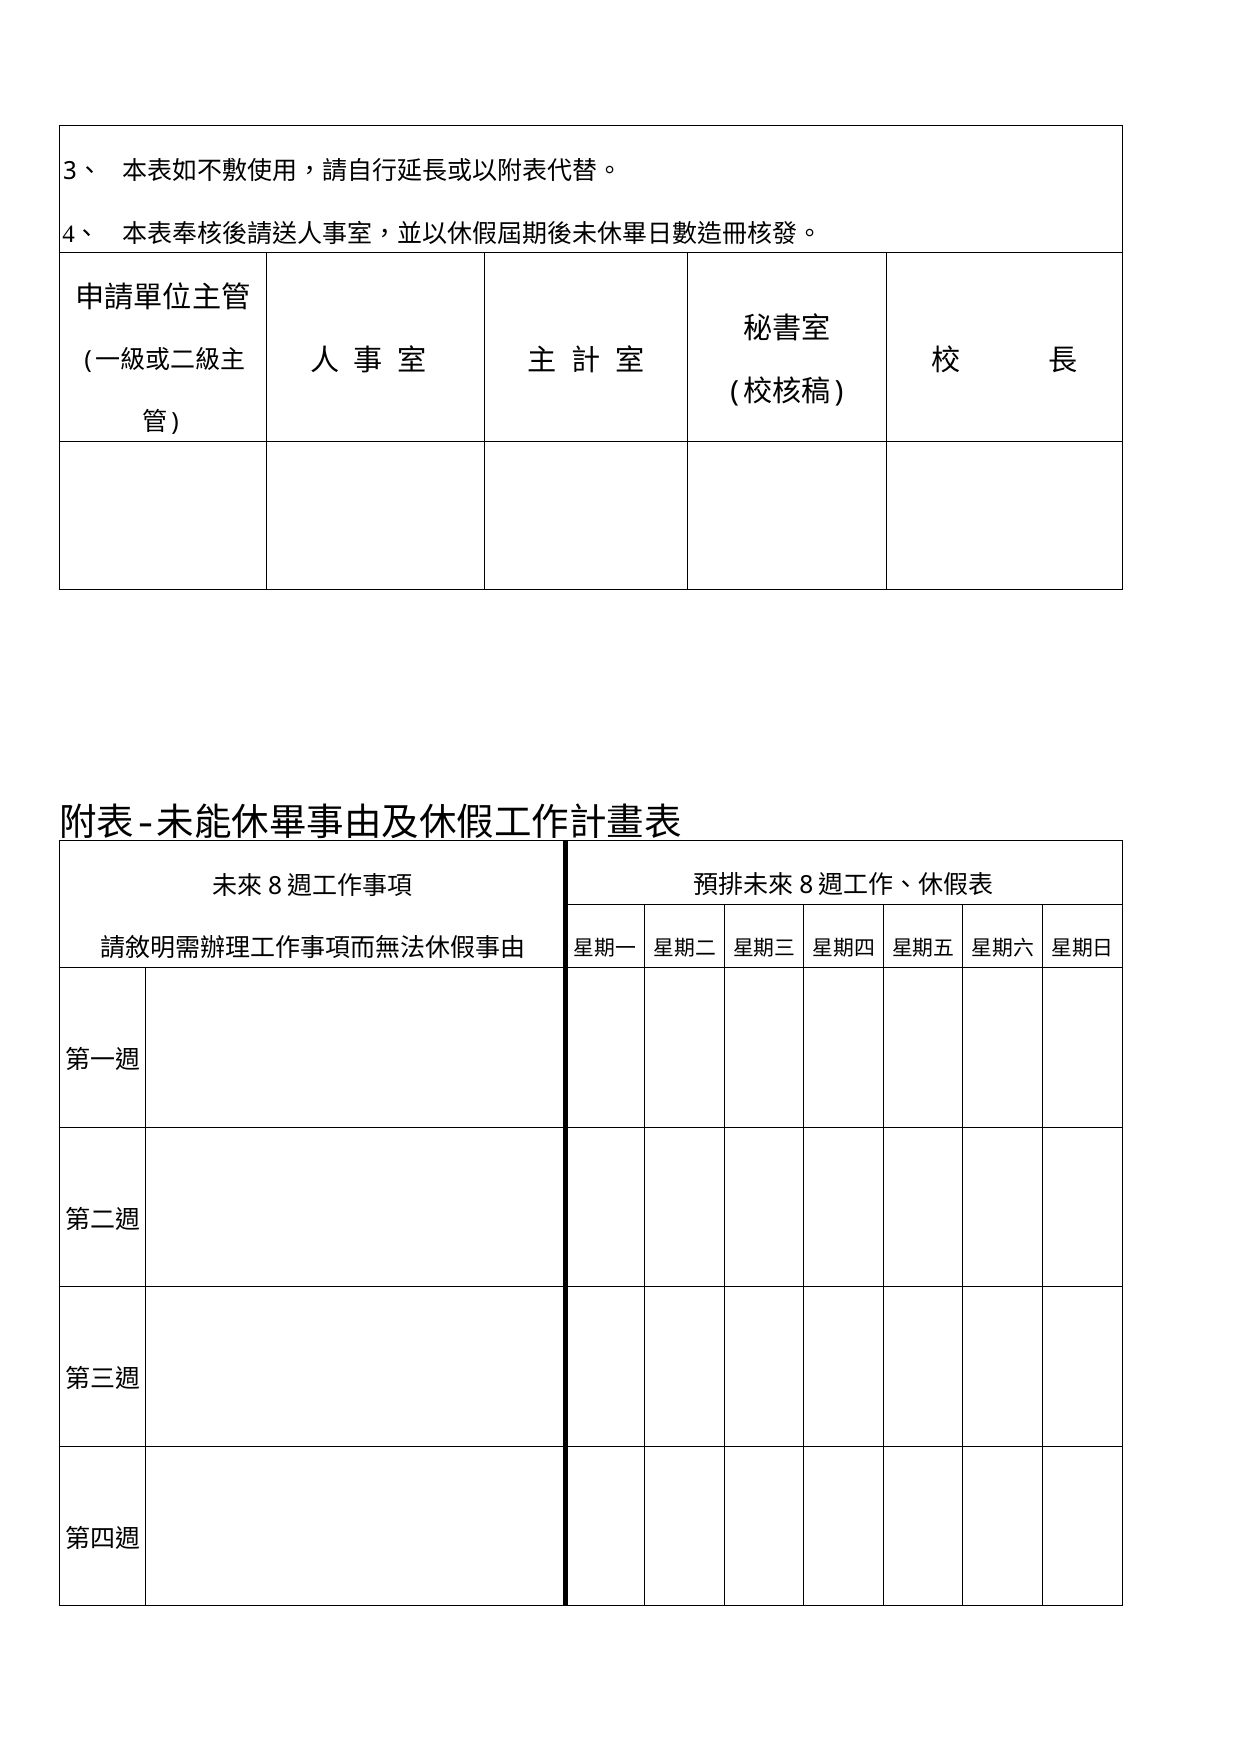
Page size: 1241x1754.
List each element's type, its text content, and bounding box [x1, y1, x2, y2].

table_cell [1043, 1287, 1122, 1446]
table_cell 校 長 [887, 253, 1122, 441]
table_cell 備註： 本申請表依勞動基準法第三十八條規定辦理，並請於特休屆期前2個月提出申請。 人事室已於每月2次行政會議轉知各單位主管特休假應休未休畢日數統計表。 本表如不敷使用，請自行延長或以附表代替。 本表奉核後請送人事室，並以休假屆期後未休畢日數造冊核發。 [60, 126, 1122, 252]
text 附表-未能休畢事由及休假工作計畫表 [59, 778, 1122, 840]
table_cell [963, 1447, 1042, 1605]
table_cell [804, 1128, 883, 1286]
table_cell 第一週 [60, 968, 145, 1127]
table_cell [804, 1287, 883, 1446]
table_cell [568, 968, 644, 1127]
table_cell 申請單位主管 (一級或二級主管) [60, 253, 266, 441]
table_cell 星期日 [1043, 905, 1122, 967]
table_cell [645, 1287, 724, 1446]
table_cell [1043, 1447, 1122, 1605]
table_cell [963, 1128, 1042, 1286]
table_header 未來8週工作事項 請敘明需辦理工作事項而無法休假事由 [60, 841, 563, 967]
table_cell [267, 442, 484, 589]
table_cell [146, 1287, 563, 1446]
table_cell [1043, 968, 1122, 1127]
table_cell [645, 1447, 724, 1605]
table_cell [804, 968, 883, 1127]
table_cell [884, 1287, 962, 1446]
table_cell 星期四 [804, 905, 883, 967]
table_cell [884, 1447, 962, 1605]
table_cell 星期五 [884, 905, 962, 967]
table_cell [146, 1447, 563, 1605]
table_cell [725, 1447, 803, 1605]
table_cell 星期二 [645, 905, 724, 967]
table_cell [645, 968, 724, 1127]
table_cell 秘書室 (校核稿) [688, 253, 886, 441]
table_cell 主 計 室 [485, 253, 687, 441]
table_cell [688, 442, 886, 589]
table_cell 星期三 [725, 905, 803, 967]
table_cell [884, 968, 962, 1127]
table_cell [963, 1287, 1042, 1446]
table_cell 第三週 [60, 1287, 145, 1446]
table_cell [725, 968, 803, 1127]
table_cell [146, 968, 563, 1127]
table_cell [568, 1287, 644, 1446]
table_cell [725, 1128, 803, 1286]
table_cell [1043, 1128, 1122, 1286]
table_cell [485, 442, 687, 589]
table_cell [146, 1128, 563, 1286]
table_cell 人 事 室 [267, 253, 484, 441]
table_cell 星期六 [963, 905, 1042, 967]
table_cell 第二週 [60, 1128, 145, 1286]
table_cell [804, 1447, 883, 1605]
table_cell [725, 1287, 803, 1446]
table_cell 第四週 [60, 1447, 145, 1605]
table_cell 星期一 [568, 905, 644, 967]
table_cell [568, 1128, 644, 1286]
table_cell [568, 1447, 644, 1605]
table_cell [60, 442, 266, 589]
table_cell [963, 968, 1042, 1127]
table_cell [884, 1128, 962, 1286]
table_cell [887, 442, 1122, 589]
table_header 預排未來8週工作、休假表 [568, 841, 1122, 904]
table_cell [645, 1128, 724, 1286]
